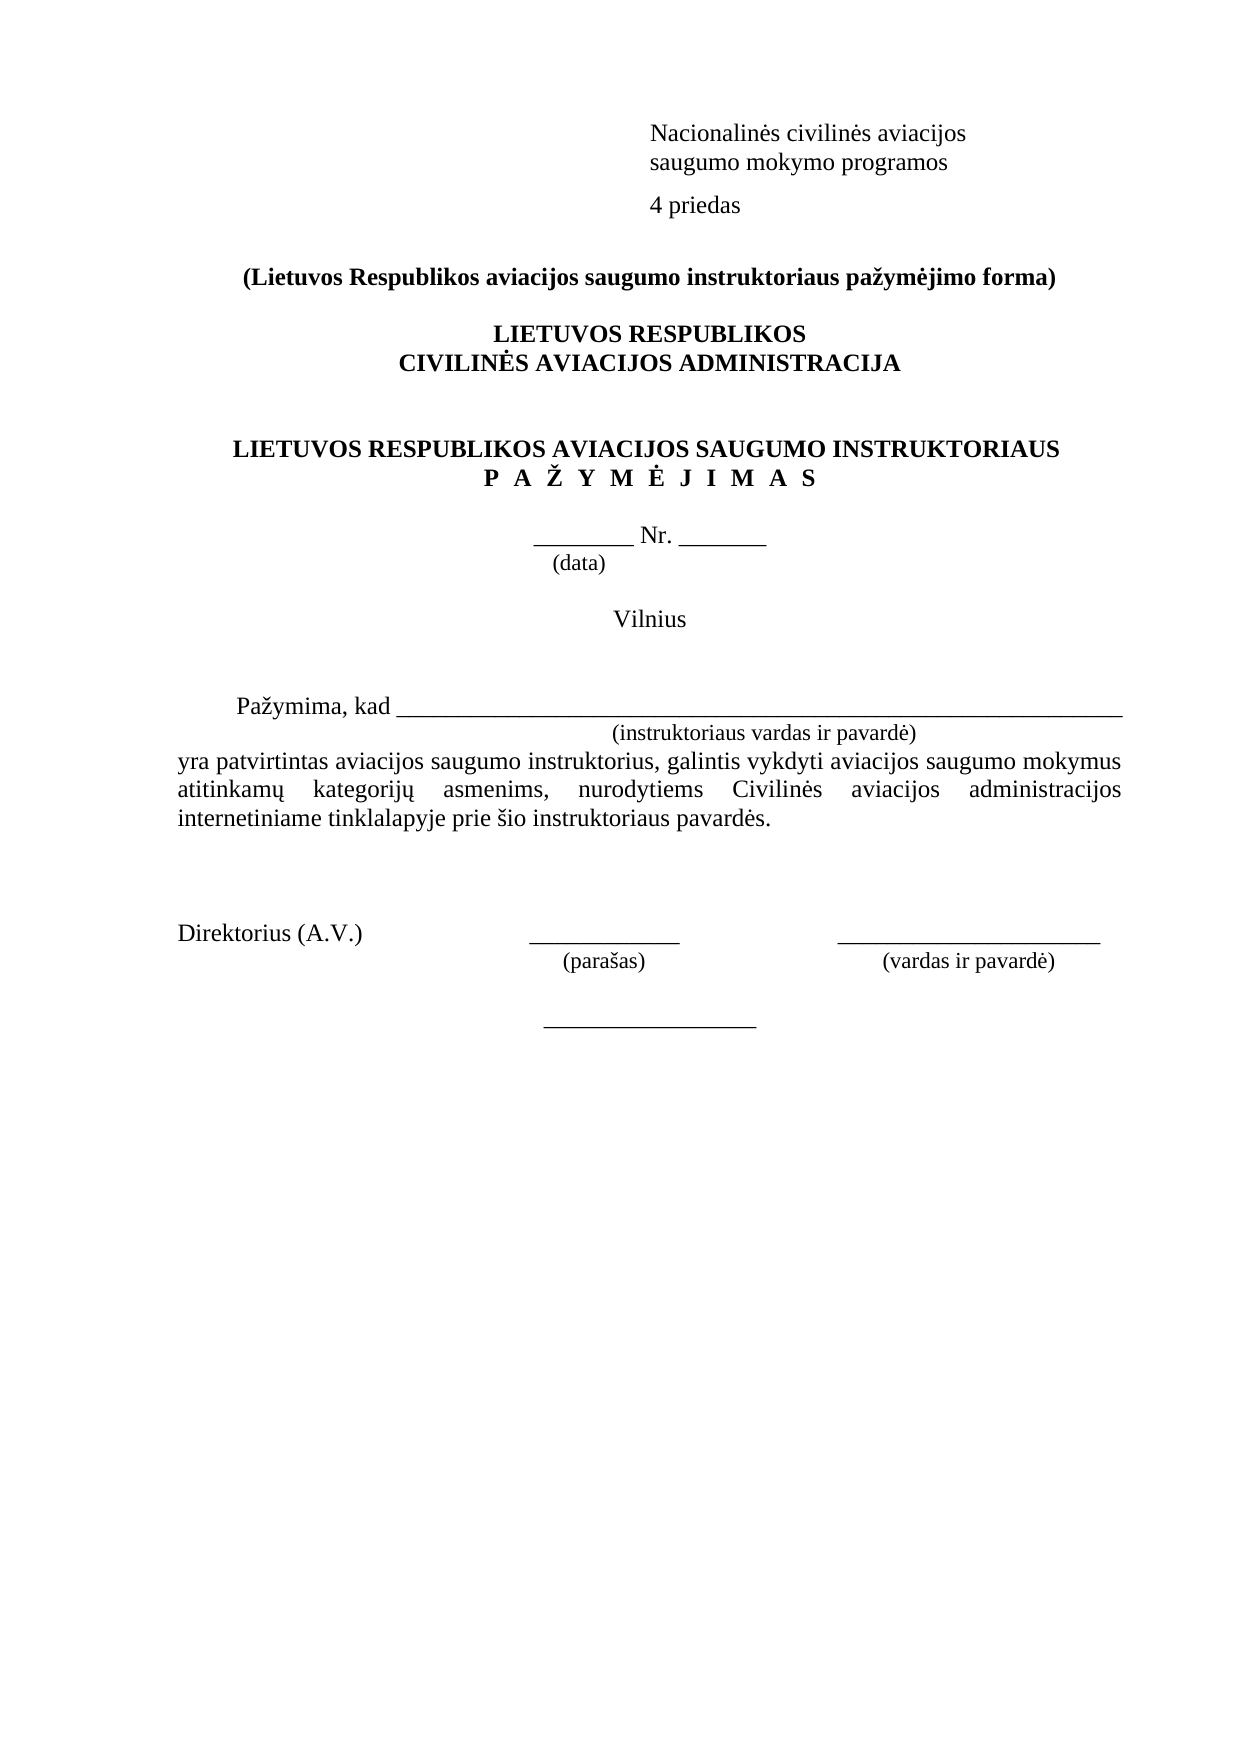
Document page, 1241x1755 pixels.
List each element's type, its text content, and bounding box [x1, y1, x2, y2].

text Pažymima, kad [177, 691, 1122, 719]
text Nacionalinės civilinės aviacijos [650, 118, 1122, 147]
text (instruktoriaus vardas ir pavardė) [406, 719, 1122, 746]
text ________ Nr. _______ [177, 521, 1122, 549]
text _________________ [177, 1002, 1122, 1031]
text LIETUVOS RESPUBLIKOS [177, 319, 1122, 348]
text PAŽYMĖJIMAS [177, 463, 1122, 492]
text (data) [552, 549, 1122, 576]
text 4 priedas [649, 190, 1122, 219]
text yra patvirtintas aviacijos saugumo instruktorius, galintis vykdyti aviacijos saugumo mokymus atitinkamų kategorijų asmenims, nurodytiems Civilinės aviacijos administracijos internetiniame tinklalapyje prie šio instruktoriaus pavardės. [177, 746, 1122, 832]
text Vilnius [177, 604, 1122, 633]
text saugumo mokymo programos [649, 147, 1122, 176]
text Direktorius (A.V.) ____________ _____________________ [177, 918, 1122, 947]
text CIVILINĖS AVIACIJOS ADMINISTRACIJA [177, 348, 1122, 377]
text (parašas) (vardas ir pavardė) [563, 947, 1122, 973]
text LIETUVOS RESPUBLIKOS AVIACIJOS SAUGUMO INSTRUKTORIAUS [177, 434, 1122, 463]
text (Lietuvos Respublikos aviacijos saugumo instruktoriaus pažymėjimo forma) [177, 262, 1122, 291]
